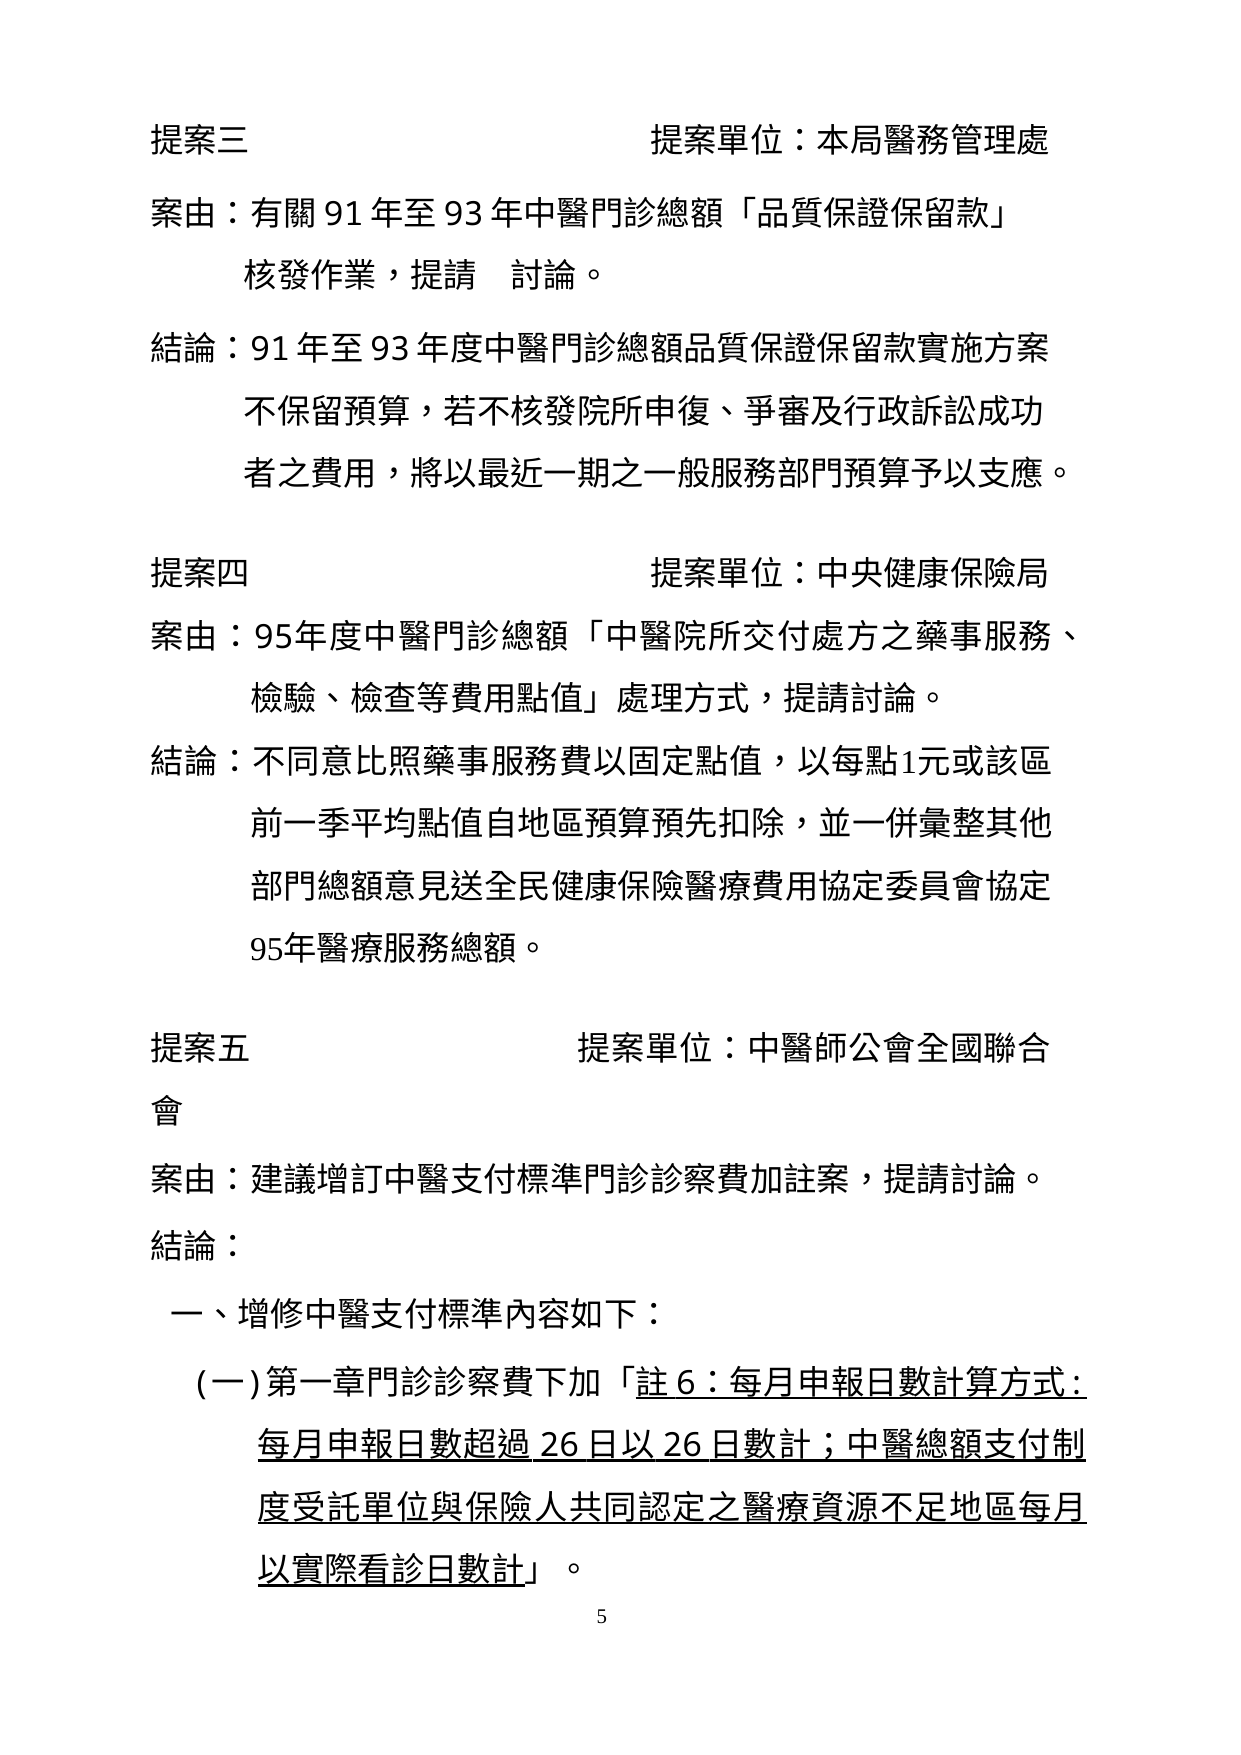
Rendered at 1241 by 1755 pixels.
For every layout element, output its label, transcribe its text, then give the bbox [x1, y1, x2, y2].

text 結論：不同意比照藥事服務費以固定點值，以每點1元或該區前一季平均點值自地區預算預先扣除，並一併彙整其他部門總額意見送全民健康保險醫療費用協定委員會協定95年醫療服務總額。 [150, 717, 1053, 967]
text 提案四 提案單位：中央健康保險局 [150, 530, 1053, 592]
subtitle 結論： [150, 1203, 1053, 1265]
text 一、增修中醫支付標準內容如下： [171, 1270, 1053, 1333]
text 提案五 提案單位：中醫師公會全國聯合會 [150, 1005, 1053, 1130]
text 案由：建議增訂中醫支付標準門診診察費加註案，提請討論。 [150, 1135, 1053, 1197]
text 提案三 提案單位：本局醫務管理處 [150, 96, 1053, 159]
text (一)第一章門診診察費下加「註6：每月申報日數計算方式:每月申報日數超過26日以26日數計；中醫總額支付制度受託單位與保險人共同認定之醫療資源不足地區每月以實際看診日數計」。 [191, 1338, 1086, 1588]
text 案由：95年度中醫門診總額「中醫院所交付處方之藥事服務、檢驗、檢查等費用點值」處理方式，提請討論。 [150, 592, 1053, 717]
text 結論：91年至93年度中醫門診總額品質保證保留款實施方案不保留預算，若不核發院所申復、爭審及行政訴訟成功者之費用，將以最近一期之一般服務部門預算予以支應。 [150, 305, 1053, 492]
text 案由：有關91年至93年中醫門診總額「品質保證保留款」核發作業，提請 討論。 [150, 169, 1053, 294]
